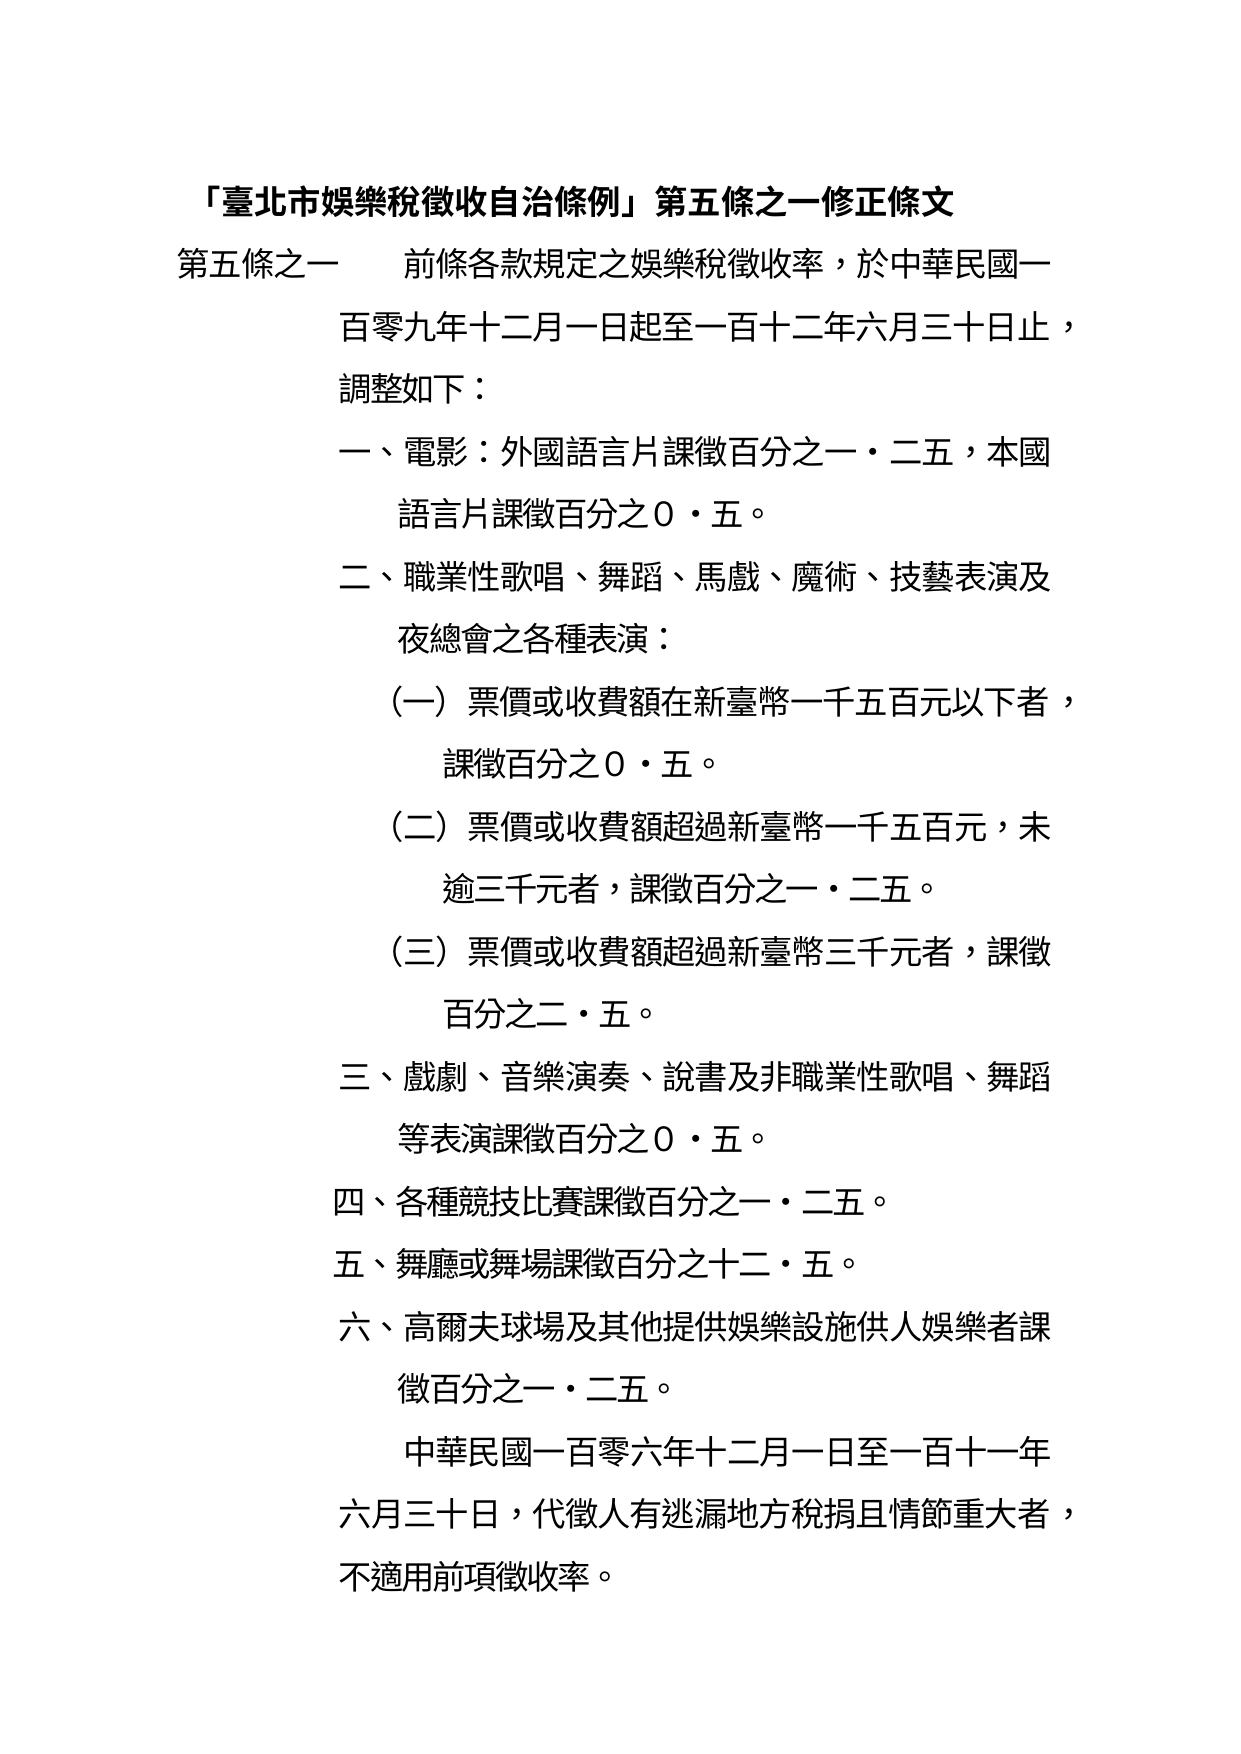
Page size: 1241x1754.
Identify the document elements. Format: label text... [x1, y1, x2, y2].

text 三、戲劇、音樂演奏、說書及非職業性歌唱、舞蹈等表演課徵百分之０‧五。 [176, 1033, 1053, 1158]
text 六、高爾夫球場及其他提供娛樂設施供人娛樂者課徵百分之一‧二五。 [176, 1283, 1053, 1408]
text 第五條之一 前條各款規定之娛樂稅徵收率，於中華民國一百零九年十二月一日起至一百十二年六月三十日止，調整如下： [176, 221, 1053, 408]
text 一、電影：外國語言片課徵百分之一‧二五，本國語言片課徵百分之０‧五。 [176, 408, 1053, 533]
text 四、各種競技比賽課徵百分之一‧二五。 [176, 1158, 1053, 1221]
text （二）票價或收費額超過新臺幣一千五百元，未逾三千元者，課徵百分之一‧二五。 [176, 783, 1053, 908]
text （三）票價或收費額超過新臺幣三千元者，課徵百分之二‧五。 [176, 908, 1053, 1033]
text 中華民國一百零六年十二月一日至一百十一年六月三十日，代徵人有逃漏地方稅捐且情節重大者，不適用前項徵收率。 [176, 1408, 1053, 1596]
text （一）票價或收費額在新臺幣一千五百元以下者，課徵百分之０‧五。 [176, 658, 1053, 783]
text 二、職業性歌唱、舞蹈、馬戲、魔術、技藝表演及夜總會之各種表演： [176, 533, 1053, 658]
text 「臺北市娛樂稅徵收自治條例」第五條之一修正條文 [187, 158, 1053, 221]
text 五、舞廳或舞場課徵百分之十二‧五。 [176, 1221, 1053, 1283]
